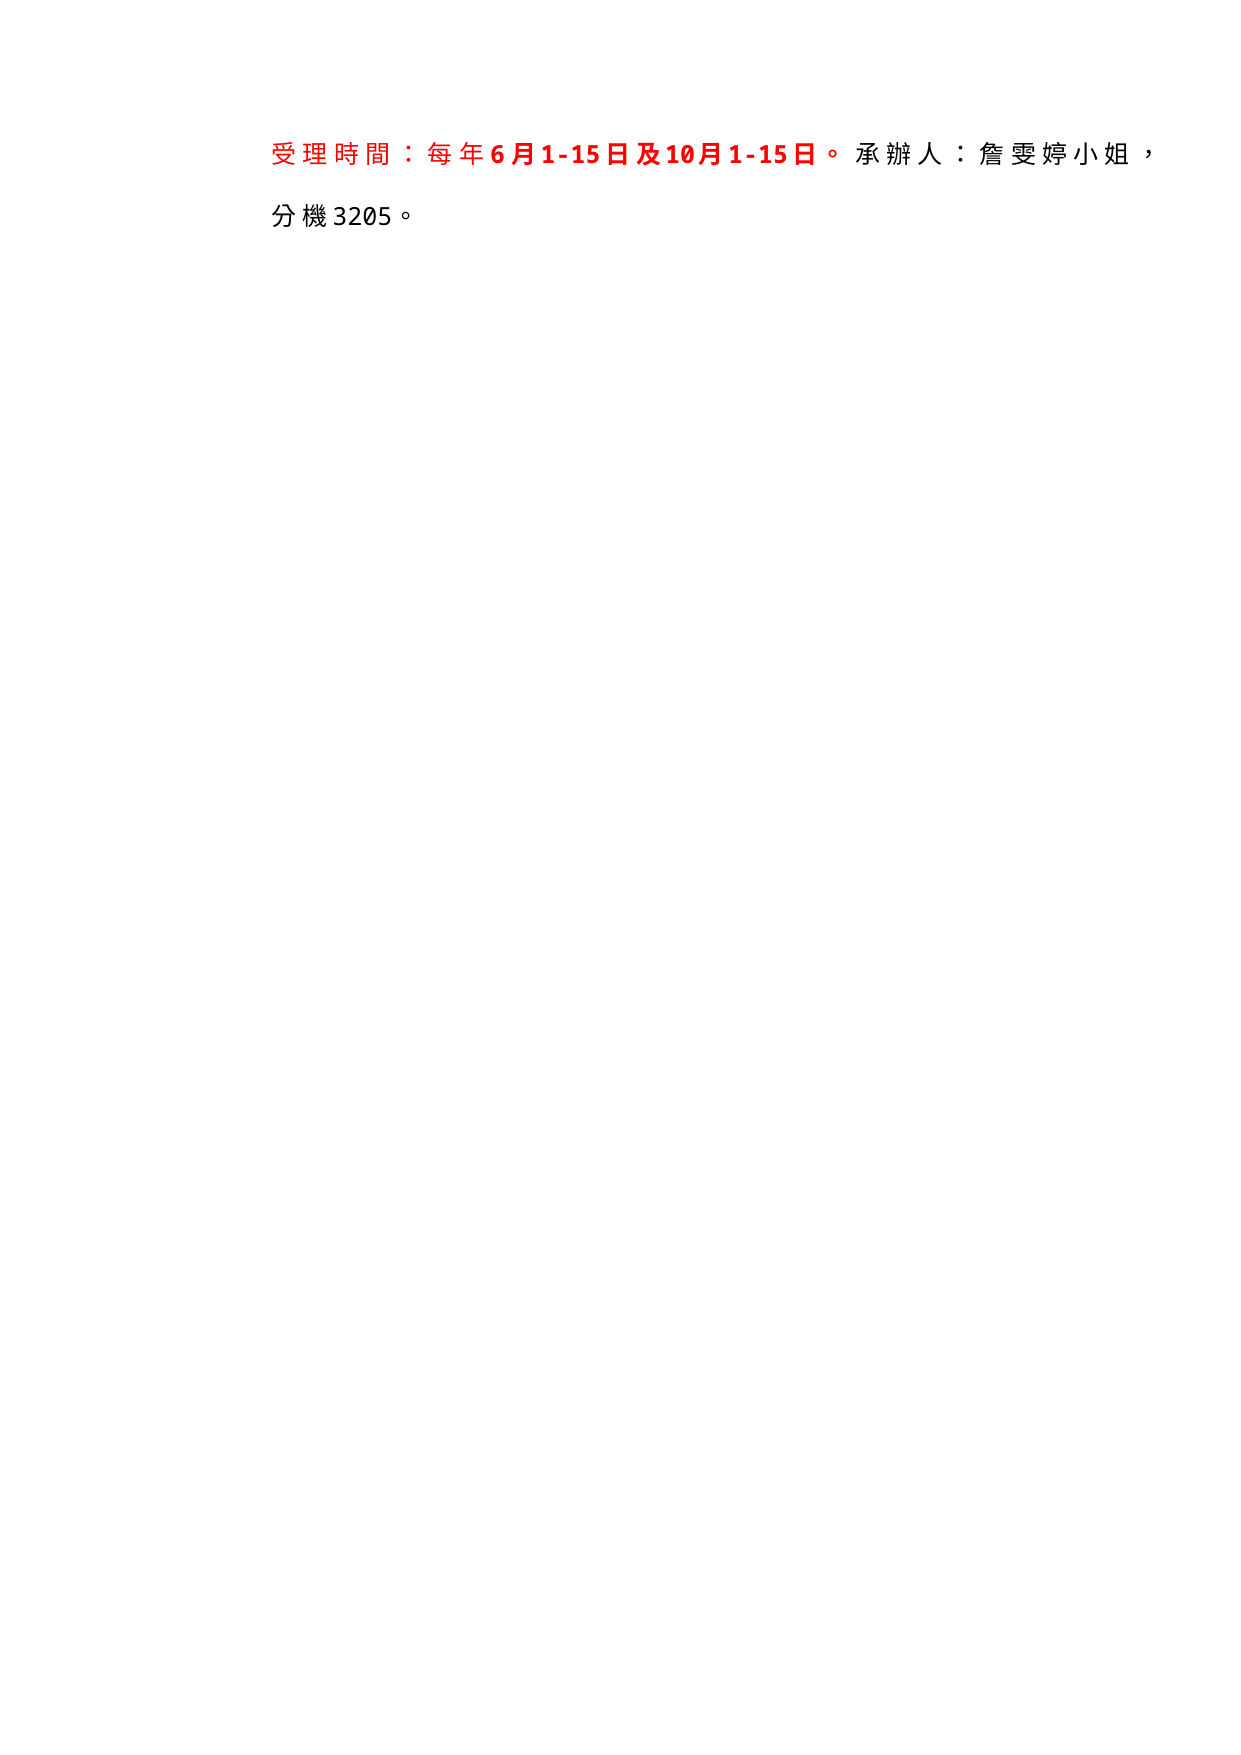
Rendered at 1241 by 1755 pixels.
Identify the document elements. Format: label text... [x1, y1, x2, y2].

text 受理時間：每年6月1-15日及10月1-15日。承辦人：詹雯婷小姐，分機3205。 [268, 111, 1164, 236]
